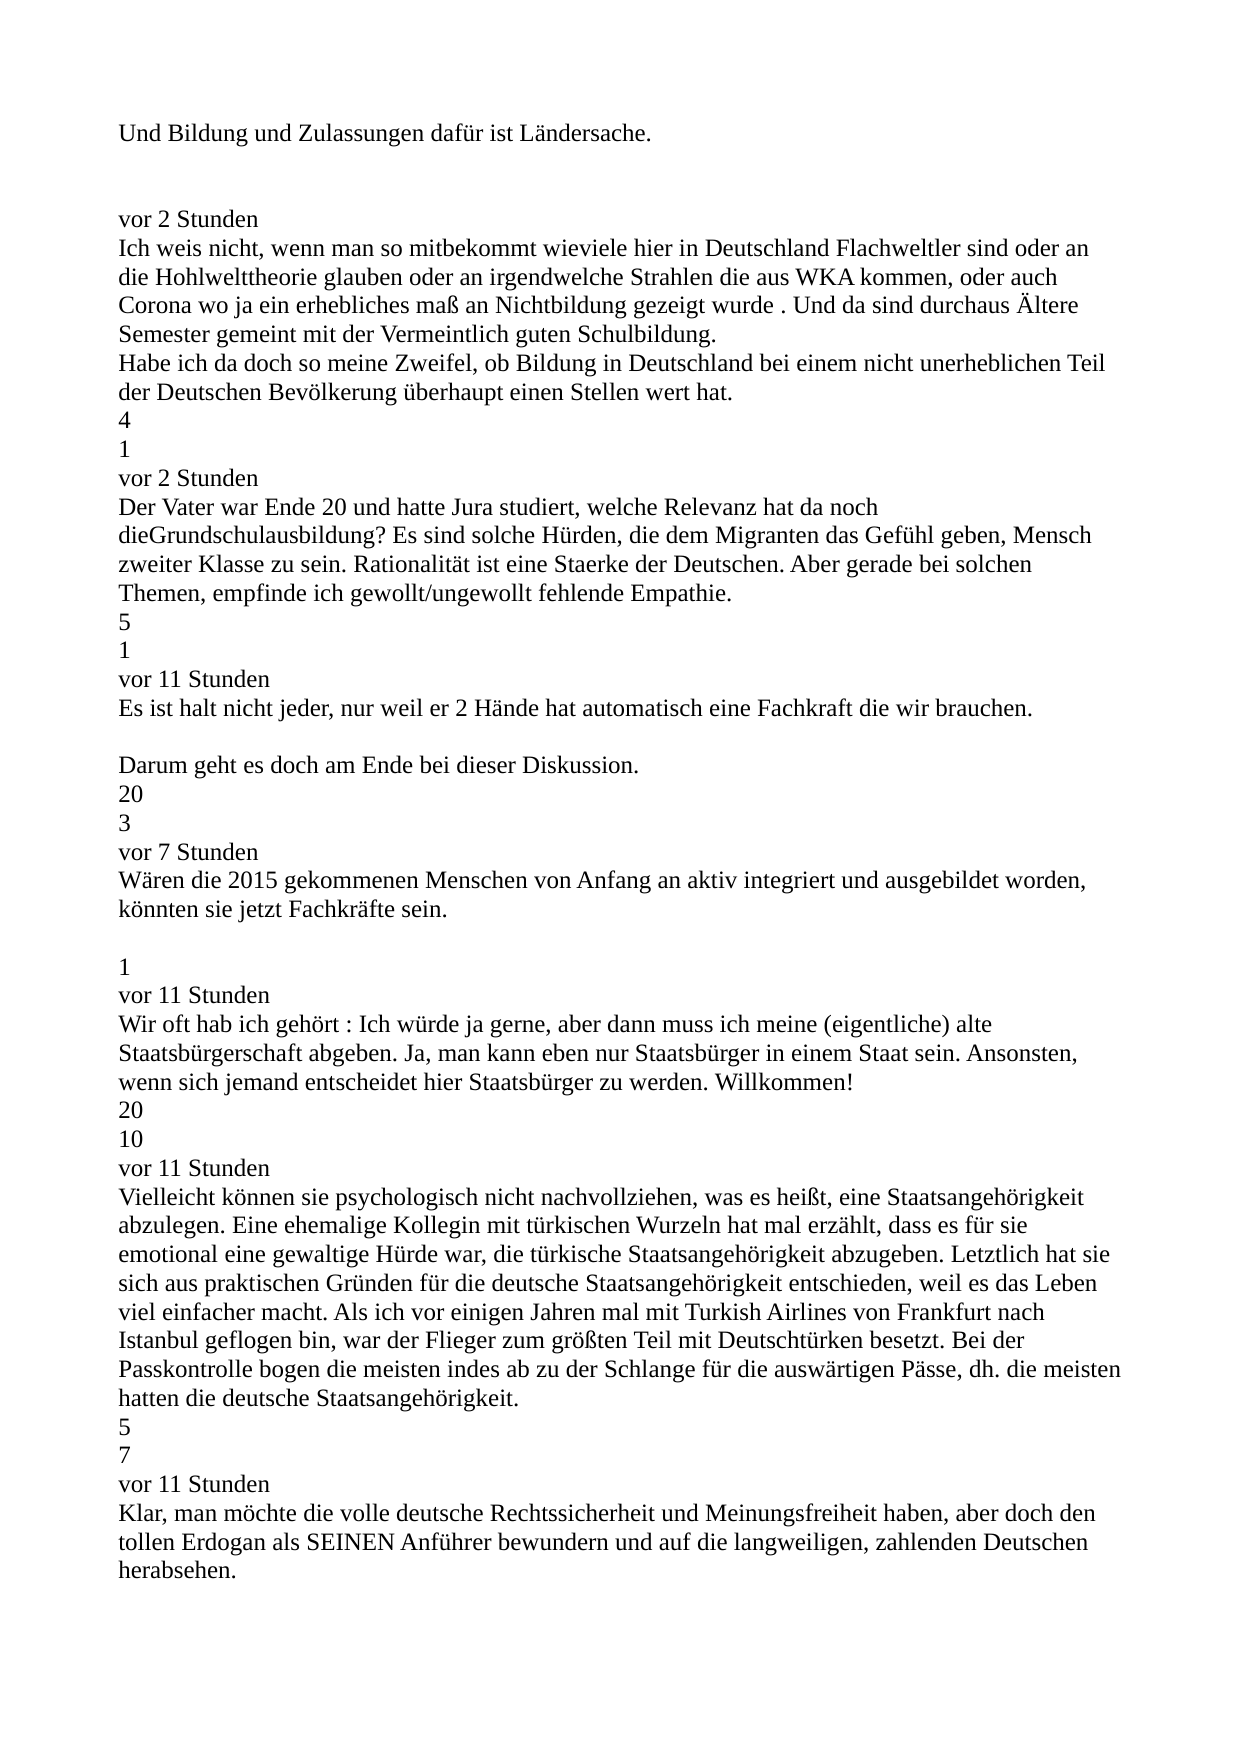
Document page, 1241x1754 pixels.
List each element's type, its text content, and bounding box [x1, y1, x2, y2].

text Habe ich da doch so meine Zweifel, ob Bildung in Deutschland bei einem nicht unerheblichen Teil der Deutschen Bevölkerung überhaupt einen Stellen wert hat. [118, 348, 1122, 406]
text 7 [118, 1441, 1122, 1469]
text 20 [118, 779, 1122, 808]
text Wären die 2015 gekommenen Menschen von Anfang an aktiv integriert und ausgebildet worden, könnten sie jetzt Fachkräfte sein. [118, 866, 1122, 923]
text 3 [118, 808, 1122, 837]
text vor 11 Stunden [118, 1153, 1122, 1182]
text 5 [118, 607, 1122, 636]
text 1 [118, 434, 1122, 463]
text vor 7 Stunden [118, 837, 1122, 866]
text vor 11 Stunden [118, 664, 1122, 693]
text 10 [118, 1124, 1122, 1153]
text vor 2 Stunden [118, 204, 1122, 233]
text Und Bildung und Zulassungen dafür ist Ländersache. [118, 118, 1122, 147]
text Wir oft hab ich gehört : Ich würde ja gerne, aber dann muss ich meine (eigentliche) alte Staatsbürgerschaft abgeben. Ja, man kann eben nur Staatsbürger in einem Staat sein. Ansonsten, wenn sich jemand entscheidet hier Staatsbürger zu werden. Willkommen! [118, 1009, 1122, 1096]
text Darum geht es doch am Ende bei dieser Diskussion. [118, 751, 1122, 779]
text vor 11 Stunden [118, 981, 1122, 1009]
text 1 [118, 636, 1122, 664]
text 4 [118, 406, 1122, 434]
text 20 [118, 1096, 1122, 1124]
text Der Vater war Ende 20 und hatte Jura studiert, welche Relevanz hat da noch dieGrundschulausbildung? Es sind solche Hürden, die dem Migranten das Gefühl geben, Mensch zweiter Klasse zu sein. Rationalität ist eine Staerke der Deutschen. Aber gerade bei solchen Themen, empfinde ich gewollt/ungewollt fehlende Empathie. [118, 492, 1122, 607]
text Vielleicht können sie psychologisch nicht nachvollziehen, was es heißt, eine Staatsangehörigkeit abzulegen. Eine ehemalige Kollegin mit türkischen Wurzeln hat mal erzählt, dass es für sie emotional eine gewaltige Hürde war, die türkische Staatsangehörigkeit abzugeben. Letztlich hat sie sich aus praktischen Gründen für die deutsche Staatsangehörigkeit entschieden, weil es das Leben viel einfacher macht. Als ich vor einigen Jahren mal mit Turkish Airlines von Frankfurt nach Istanbul geflogen bin, war der Flieger zum größten Teil mit Deutschtürken besetzt. Bei der Passkontrolle bogen die meisten indes ab zu der Schlange für die auswärtigen Pässe, dh. die meisten hatten die deutsche Staatsangehörigkeit. [118, 1182, 1122, 1412]
text 5 [118, 1412, 1122, 1441]
text Klar, man möchte die volle deutsche Rechtssicherheit und Meinungsfreiheit haben, aber doch den tollen Erdogan als SEINEN Anführer bewundern und auf die langweiligen, zahlenden Deutschen herabsehen. [118, 1498, 1122, 1584]
text vor 11 Stunden [118, 1469, 1122, 1498]
text vor 2 Stunden [118, 463, 1122, 492]
text Es ist halt nicht jeder, nur weil er 2 Hände hat automatisch eine Fachkraft die wir brauchen. [118, 693, 1122, 722]
text Ich weis nicht, wenn man so mitbekommt wieviele hier in Deutschland Flachweltler sind oder an die Hohlwelttheorie glauben oder an irgendwelche Strahlen die aus WKA kommen, oder auch Corona wo ja ein erhebliches maß an Nichtbildung gezeigt wurde . Und da sind durchaus Ältere Semester gemeint mit der Vermeintlich guten Schulbildung. [118, 233, 1122, 348]
text 1 [118, 952, 1122, 981]
